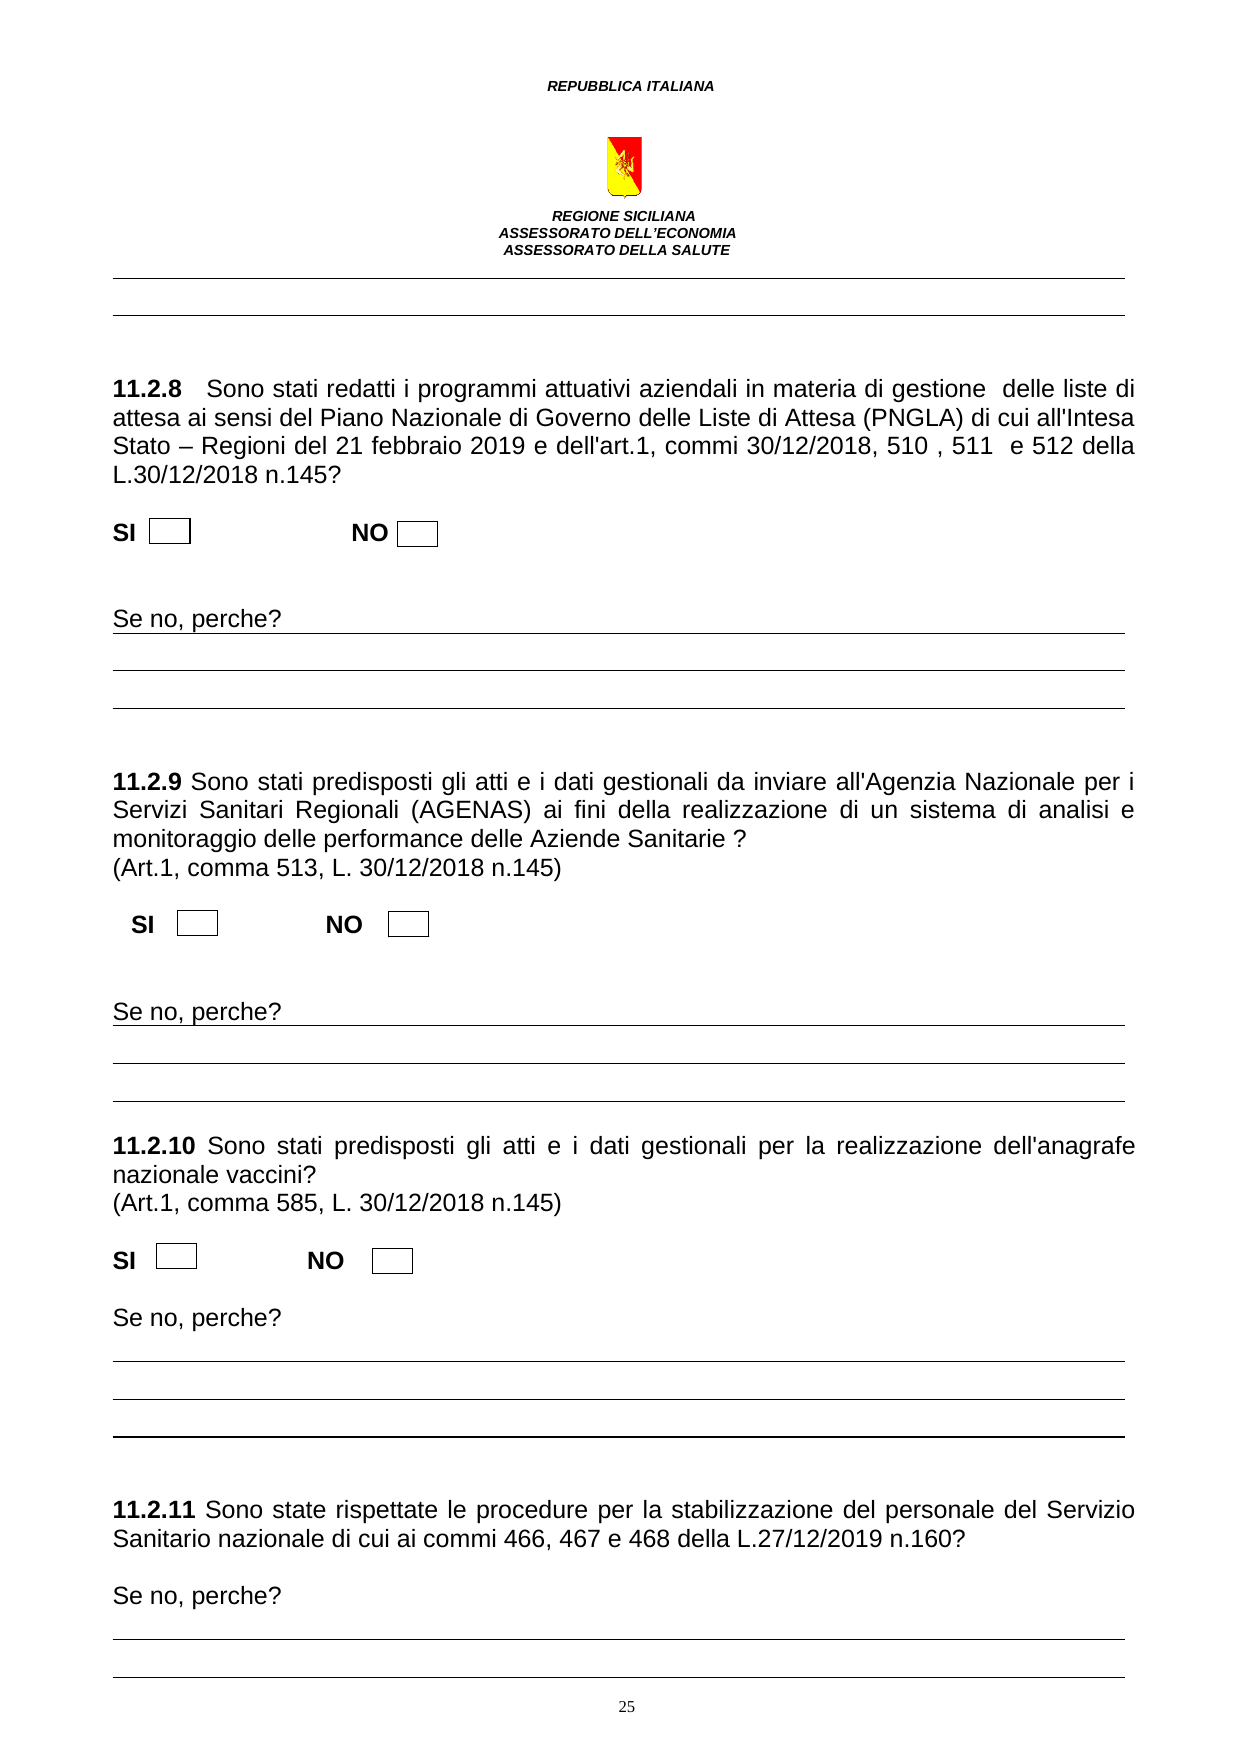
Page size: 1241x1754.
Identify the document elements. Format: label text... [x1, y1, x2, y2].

subtitle 11.2.9 Sono stati predisposti gli atti e i dati gestionali da inviare all'Agenzia Nazionale per i Servizi Sanitari Regionali (AGENAS) ai fini della realizzazione di un sistema di analisi e monitoraggio delle performance delle Aziende Sanitarie ? [112, 767, 1137, 853]
picture [607, 137, 642, 199]
title Se no, perche? [112, 1303, 1137, 1332]
table_cell [113, 1064, 1125, 1101]
title Se no, perche? [112, 604, 1137, 632]
table_header [113, 1640, 1125, 1677]
table_header [113, 1362, 1125, 1399]
text SI NO [112, 910, 1137, 939]
table_cell [113, 671, 1125, 708]
table_header [113, 634, 1125, 670]
subtitle (Art.1, comma 585, L. 30/12/2018 n.145) [112, 1188, 1137, 1217]
table_cell [113, 279, 1125, 315]
text SI NO [112, 1246, 1137, 1274]
text 11.2.8 Sono stati redatti i programmi attuativi aziendali in materia di gestione delle liste di attesa ai sensi del Piano Nazionale di Governo delle Liste di Attesa (PNGLA) di cui all'Intesa Stato – Regioni del 21 febbraio 2019 e dell'art.1, commi 30/12/2018, 510 , 511 e 512 della L.30/12/2018 n.145? [112, 374, 1137, 489]
subtitle (Art.1, comma 513, L. 30/12/2018 n.145) [112, 853, 1137, 882]
table_header [113, 1026, 1125, 1063]
text SI NO [112, 517, 1137, 546]
title Se no, perche? [112, 997, 1137, 1025]
title 11.2.11 Sono state rispettate le procedure per la stabilizzazione del personale del Servizio Sanitario nazionale di cui ai commi 466, 467 e 468 della L.27/12/2019 n.160? [112, 1495, 1137, 1552]
title Se no, perche? [112, 1581, 1137, 1610]
table_cell [113, 1400, 1125, 1436]
text 11.2.10 Sono stati predisposti gli atti e i dati gestionali per la realizzazione dell'anagrafe nazionale vaccini? [112, 1131, 1137, 1188]
